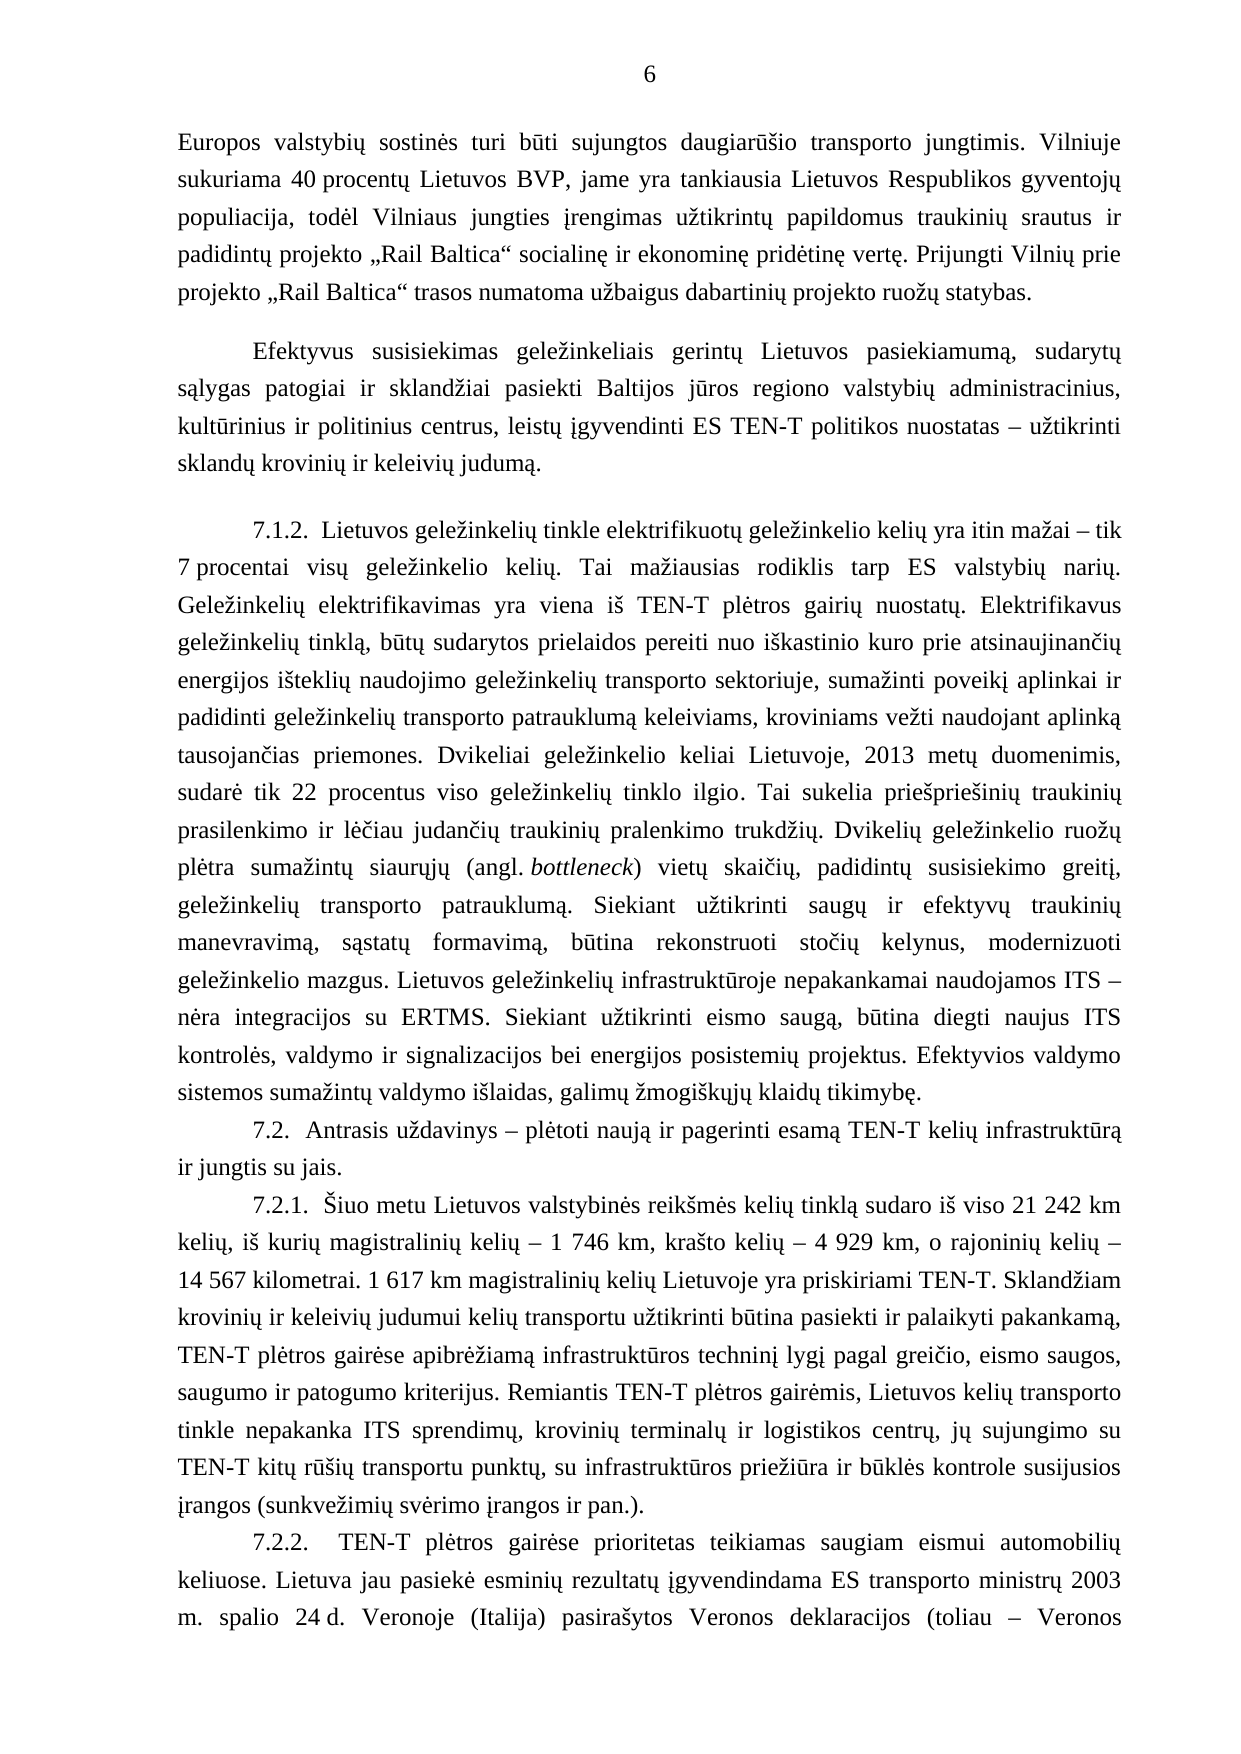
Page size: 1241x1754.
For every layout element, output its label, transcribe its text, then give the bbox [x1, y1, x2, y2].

text 7.2. Antrasis uždavinys – plėtoti naują ir pagerinti esamą TEN-T kelių infrastruktūrą ir jungtis su jais. [177, 1106, 1122, 1181]
text Efektyvus susisiekimas geležinkeliais gerintų Lietuvos pasiekiamumą, sudarytų sąlygas patogiai ir sklandžiai pasiekti Baltijos jūros regiono valstybių administracinius, kultūrinius ir politinius centrus, leistų įgyvendinti ES TEN-T politikos nuostatas – užtikrinti sklandų krovinių ir keleivių judumą. [177, 327, 1122, 477]
text 7.2.1. Šiuo metu Lietuvos valstybinės reikšmės kelių tinklą sudaro iš viso 21 242 km kelių, iš kurių magistralinių kelių – 1 746 km, krašto kelių – 4 929 km, o rajoninių kelių – 14 567 kilometrai. 1 617 km magistralinių kelių Lietuvoje yra priskiriami TEN-T. Sklandžiam krovinių ir keleivių judumui kelių transportu užtikrinti būtina pasiekti ir palaikyti pakankamą, TEN-T plėtros gairėse apibrėžiamą infrastruktūros techninį lygį pagal greičio, eismo saugos, saugumo ir patogumo kriterijus. Remiantis TEN-T plėtros gairėmis, Lietuvos kelių transporto tinkle nepakanka ITS sprendimų, krovinių terminalų ir logistikos centrų, jų sujungimo su TEN-T kitų rūšių transportu punktų, su infrastruktūros priežiūra ir būklės kontrole susijusios įrangos (sunkvežimių svėrimo įrangos ir pan.). [177, 1181, 1122, 1518]
text 7.2.2. TEN-T plėtros gairėse prioritetas teikiamas saugiam eismui automobilių keliuose. Lietuva jau pasiekė esminių rezultatų įgyvendindama ES transporto ministrų 2003 m. spalio 24 d. Veronoje (Italija) pasirašytos Veronos deklaracijos (toliau – Veronos [177, 1518, 1122, 1631]
text Europos valstybių sostinės turi būti sujungtos daugiarūšio transporto jungtimis. Vilniuje sukuriama 40 procentų Lietuvos BVP, jame yra tankiausia Lietuvos Respublikos gyventojų populiacija, todėl Vilniaus jungties įrengimas užtikrintų papildomus traukinių srautus ir padidintų projekto „Rail Baltica“ socialinę ir ekonominę pridėtinę vertę. Prijungti Vilnių prie projekto „Rail Baltica“ trasos numatoma užbaigus dabartinių projekto ruožų statybas. [177, 118, 1122, 306]
text 7.1.2. Lietuvos geležinkelių tinkle elektrifikuotų geležinkelio kelių yra itin mažai – tik 7 procentai visų geležinkelio kelių. Tai mažiausias rodiklis tarp ES valstybių narių. Geležinkelių elektrifikavimas yra viena iš TEN-T plėtros gairių nuostatų. Elektrifikavus geležinkelių tinklą, būtų sudarytos prielaidos pereiti nuo iškastinio kuro prie atsinaujinančių energijos išteklių naudojimo geležinkelių transporto sektoriuje, sumažinti poveikį aplinkai ir padidinti geležinkelių transporto patrauklumą keleiviams, kroviniams vežti naudojant aplinką tausojančias priemones. Dvikeliai geležinkelio keliai Lietuvoje, 2013 metų duomenimis, sudarė tik 22 procentus viso geležinkelių tinklo ilgio. Tai sukelia priešpriešinių traukinių prasilenkimo ir lėčiau judančių traukinių pralenkimo trukdžių. Dvikelių geležinkelio ruožų plėtra sumažintų siaurųjų (angl. bottleneck) vietų skaičių, padidintų susisiekimo greitį, geležinkelių transporto patrauklumą. Siekiant užtikrinti saugų ir efektyvų traukinių manevravimą, sąstatų formavimą, būtina rekonstruoti stočių kelynus, modernizuoti geležinkelio mazgus. Lietuvos geležinkelių infrastruktūroje nepakankamai naudojamos ITS – nėra integracijos su ERTMS. Siekiant užtikrinti eismo saugą, būtina diegti naujus ITS kontrolės, valdymo ir signalizacijos bei energijos posistemių projektus. Efektyvios valdymo sistemos sumažintų valdymo išlaidas, galimų žmogiškųjų klaidų tikimybę. [177, 506, 1122, 1106]
